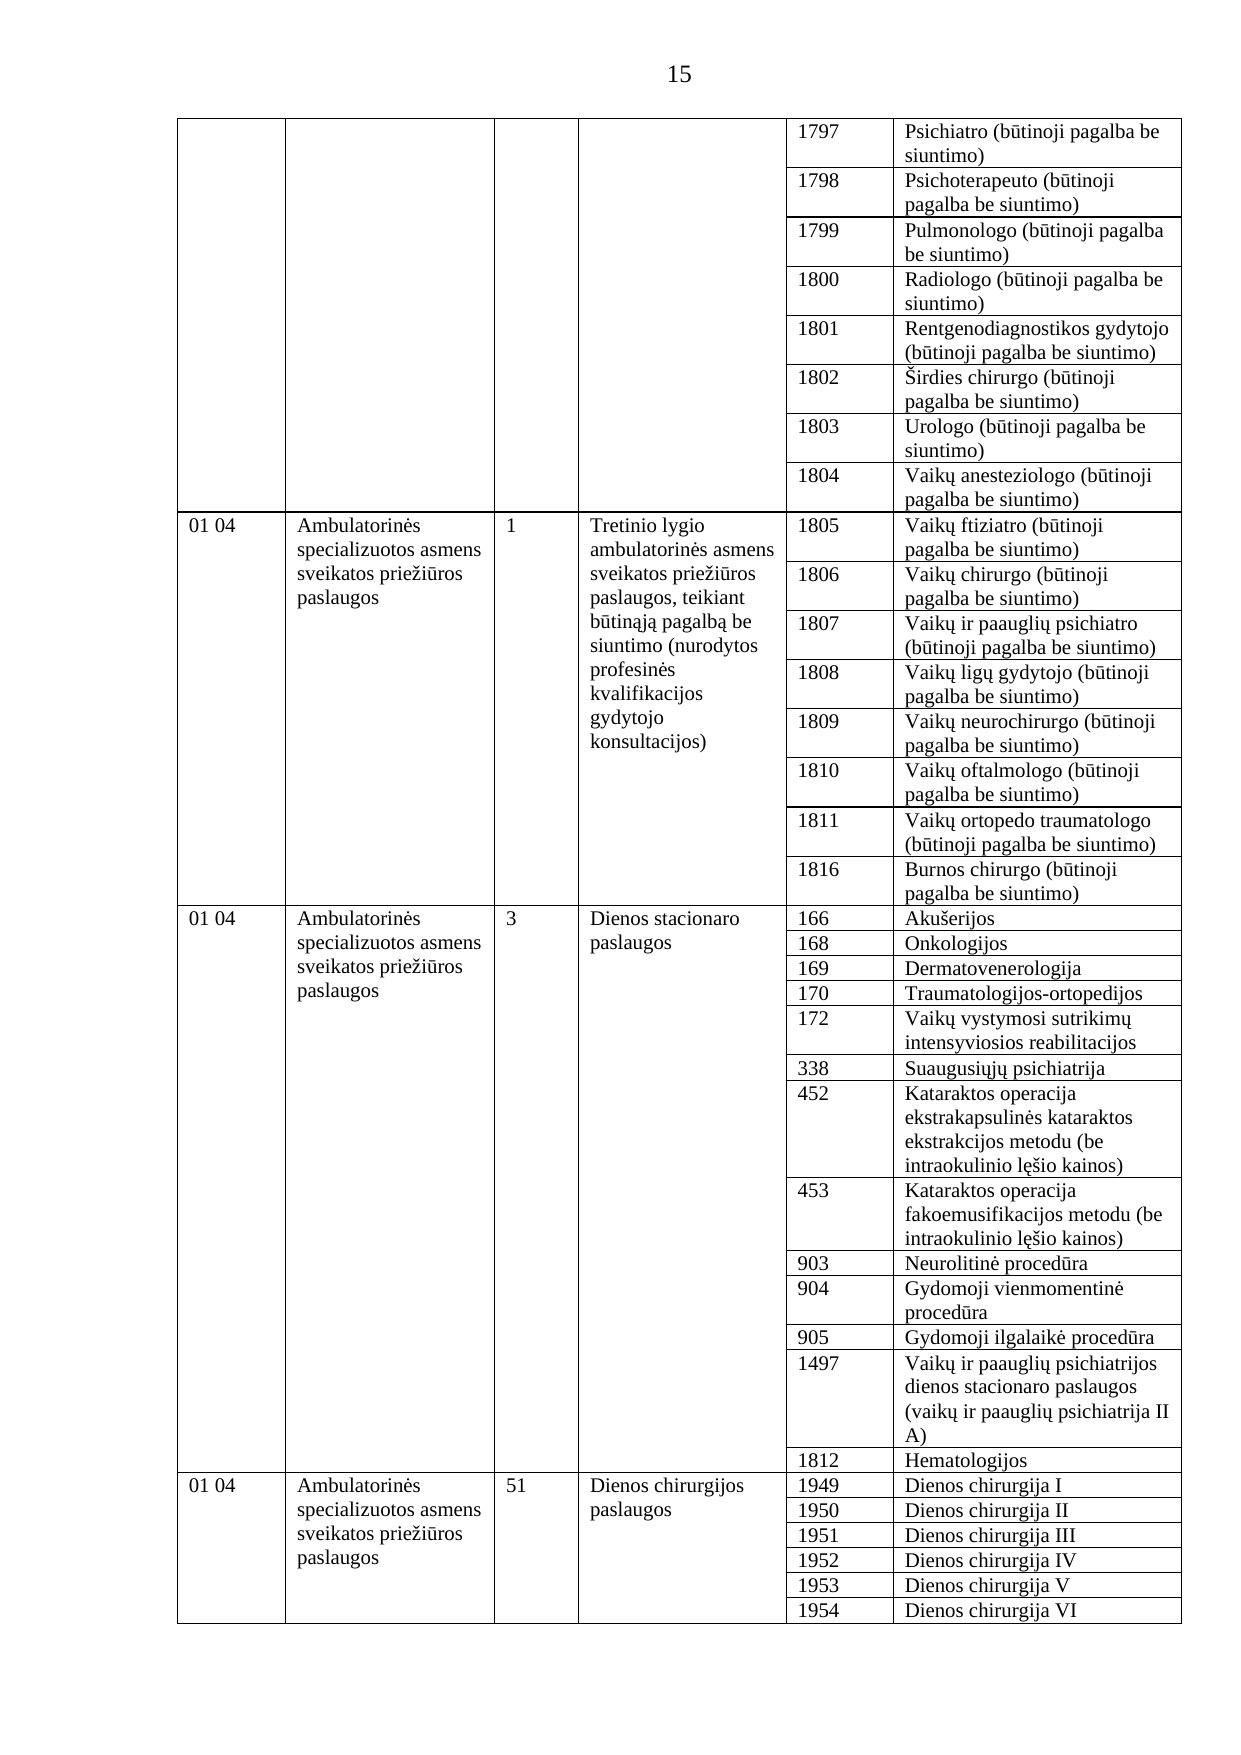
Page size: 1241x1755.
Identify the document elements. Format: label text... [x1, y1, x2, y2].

table_cell [495, 119, 578, 511]
table_cell 1954 [787, 1598, 893, 1622]
table_cell 1806 [787, 562, 893, 610]
table_cell Neurolitinė procedūra [894, 1251, 1181, 1275]
table_cell 1803 [787, 414, 893, 462]
table_cell Dienos chirurgija I [894, 1473, 1181, 1497]
table_cell 905 [787, 1325, 893, 1349]
table_cell Širdies chirurgo (būtinoji pagalba be siuntimo) [894, 365, 1181, 413]
table_cell 1810 [787, 758, 893, 806]
table_cell Vaikų anesteziologo (būtinoji pagalba be siuntimo) [894, 463, 1181, 511]
table_cell [178, 119, 285, 511]
table_cell 1812 [787, 1448, 893, 1472]
table_cell Tretinio lygio ambulatorinės asmens sveikatos priežiūros paslaugos, teikiant būtinąją pagalbą be siuntimo (nurodytos profesinės kvalifikacijos gydytojo konsultacijos) [579, 513, 786, 905]
table_cell [579, 119, 786, 511]
table_cell Vaikų vystymosi sutrikimų intensyviosios reabilitacijos [894, 1006, 1181, 1054]
table_cell 1797 [787, 119, 893, 167]
table_cell 1805 [787, 513, 893, 561]
table_cell Ambulatorinės specializuotos asmens sveikatos priežiūros paslaugos [286, 513, 494, 905]
table_cell 170 [787, 981, 893, 1005]
table_cell Gydomoji vienmomentinė procedūra [894, 1276, 1181, 1324]
table_cell [286, 119, 494, 511]
table_cell Suaugusiųjų psichiatrija [894, 1055, 1181, 1079]
table_cell 1809 [787, 709, 893, 757]
table_cell 01 04 [178, 906, 285, 1472]
table_cell 168 [787, 931, 893, 955]
table_cell Onkologijos [894, 931, 1181, 955]
table_cell Pulmonologo (būtinoji pagalba be siuntimo) [894, 218, 1181, 266]
table_cell 1951 [787, 1523, 893, 1547]
table_cell Hematologijos [894, 1448, 1181, 1472]
table_cell 172 [787, 1006, 893, 1054]
table_cell Ambulatorinės specializuotos asmens sveikatos priežiūros paslaugos [286, 1473, 494, 1622]
table_cell 1497 [787, 1350, 893, 1447]
table_cell Burnos chirurgo (būtinoji pagalba be siuntimo) [894, 857, 1181, 905]
table_cell Vaikų ftiziatro (būtinoji pagalba be siuntimo) [894, 513, 1181, 561]
table_cell Vaikų chirurgo (būtinoji pagalba be siuntimo) [894, 562, 1181, 610]
table_cell Vaikų ligų gydytojo (būtinoji pagalba be siuntimo) [894, 660, 1181, 708]
table_cell Dienos chirurgija III [894, 1523, 1181, 1547]
table_cell Vaikų ir paauglių psichiatro (būtinoji pagalba be siuntimo) [894, 611, 1181, 659]
table_cell Psichoterapeuto (būtinoji pagalba be siuntimo) [894, 168, 1181, 216]
table_cell Dienos chirurgija V [894, 1573, 1181, 1597]
table_cell 1800 [787, 267, 893, 315]
table_cell 51 [495, 1473, 578, 1622]
table_cell 1799 [787, 218, 893, 266]
table_cell Ambulatorinės specializuotos asmens sveikatos priežiūros paslaugos [286, 906, 494, 1472]
table_cell 169 [787, 956, 893, 980]
table_cell Vaikų oftalmologo (būtinoji pagalba be siuntimo) [894, 758, 1181, 806]
table_cell 1807 [787, 611, 893, 659]
table_cell 338 [787, 1055, 893, 1079]
table_cell Psichiatro (būtinoji pagalba be siuntimo) [894, 119, 1181, 167]
table_cell 166 [787, 906, 893, 930]
table_cell Dermatovenerologija [894, 956, 1181, 980]
table_cell 1804 [787, 463, 893, 511]
table_cell Vaikų ir paauglių psichiatrijos dienos stacionaro paslaugos (vaikų ir paauglių psichiatrija II A) [894, 1350, 1181, 1447]
table_cell 1949 [787, 1473, 893, 1497]
table_cell 904 [787, 1276, 893, 1324]
table_cell 1952 [787, 1548, 893, 1572]
table_cell Dienos chirurgija VI [894, 1598, 1181, 1622]
table_cell Dienos chirurgija II [894, 1498, 1181, 1522]
table_cell Dienos chirurgijos paslaugos [579, 1473, 786, 1622]
table_cell Vaikų ortopedo traumatologo (būtinoji pagalba be siuntimo) [894, 808, 1181, 856]
table_cell Akušerijos [894, 906, 1181, 930]
table_cell 1808 [787, 660, 893, 708]
table_cell 1811 [787, 808, 893, 856]
table_cell 903 [787, 1251, 893, 1275]
table_cell Dienos stacionaro paslaugos [579, 906, 786, 1472]
table_cell 3 [495, 906, 578, 1472]
table_cell 452 [787, 1081, 893, 1177]
table_cell 1802 [787, 365, 893, 413]
table_cell Urologo (būtinoji pagalba be siuntimo) [894, 414, 1181, 462]
table_cell 01 04 [178, 513, 285, 905]
table_cell Rentgenodiagnostikos gydytojo (būtinoji pagalba be siuntimo) [894, 316, 1181, 364]
table_cell 1801 [787, 316, 893, 364]
table_cell 1798 [787, 168, 893, 216]
table_cell 1953 [787, 1573, 893, 1597]
table_cell 1816 [787, 857, 893, 905]
table_cell Traumatologijos-ortopedijos [894, 981, 1181, 1005]
table_cell Kataraktos operacija fakoemusifikacijos metodu (be intraokulinio lęšio kainos) [894, 1178, 1181, 1250]
table_cell 1950 [787, 1498, 893, 1522]
table_cell Vaikų neurochirurgo (būtinoji pagalba be siuntimo) [894, 709, 1181, 757]
table_cell Gydomoji ilgalaikė procedūra [894, 1325, 1181, 1349]
table_cell 1 [495, 513, 578, 905]
table_cell Radiologo (būtinoji pagalba be siuntimo) [894, 267, 1181, 315]
table_cell 01 04 [178, 1473, 285, 1622]
table_cell Dienos chirurgija IV [894, 1548, 1181, 1572]
table_cell 453 [787, 1178, 893, 1250]
table_cell Kataraktos operacija ekstrakapsulinės kataraktos ekstrakcijos metodu (be intraokulinio lęšio kainos) [894, 1081, 1181, 1177]
